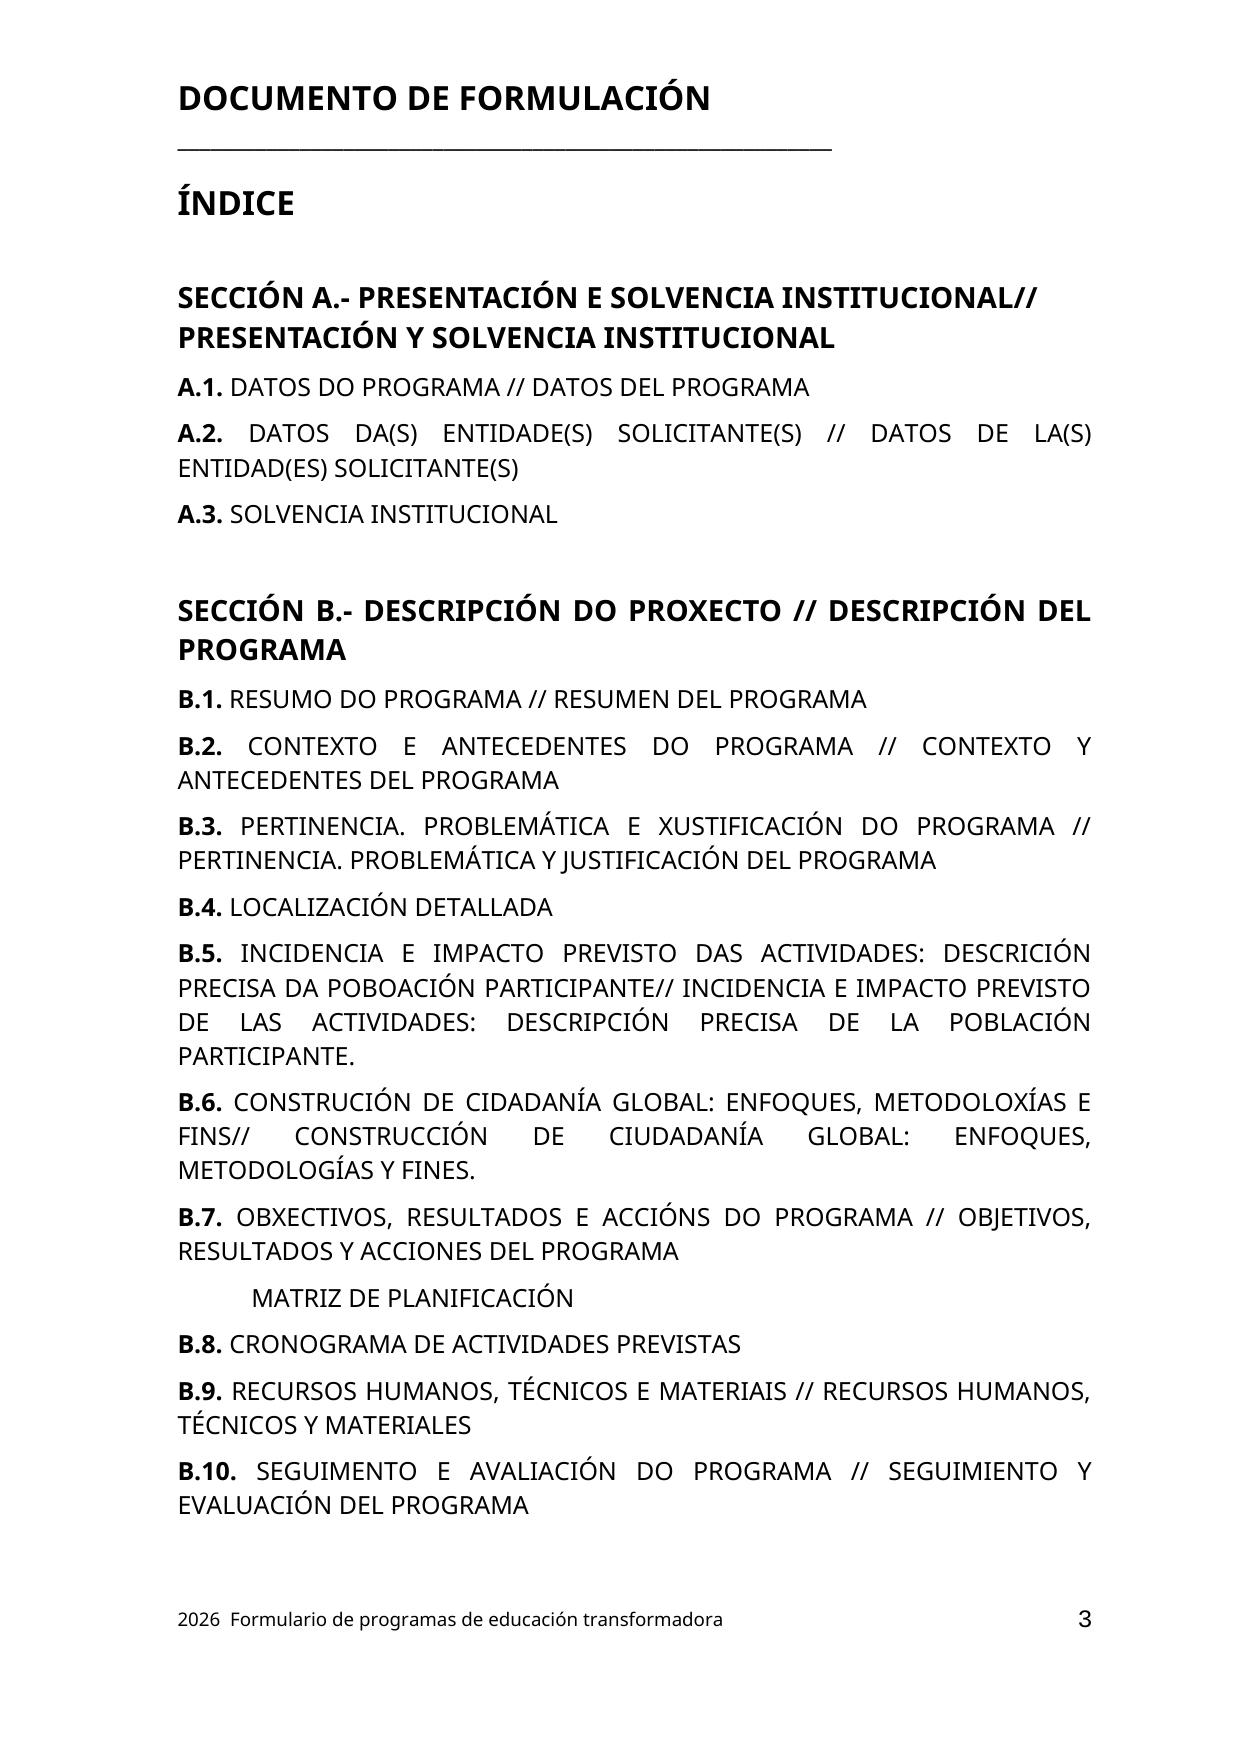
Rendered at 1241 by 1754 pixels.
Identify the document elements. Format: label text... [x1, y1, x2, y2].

text A.1. DATOS DO PROGRAMA // DATOS DEL PROGRAMA [177, 369, 1092, 404]
subtitle SECCIÓN B.- DESCRIPCIÓN DO PROXECTO // DESCRIPCIÓN DEL PROGRAMA [177, 590, 1092, 669]
text PRESENTACIÓN Y SOLVENCIA INSTITUCIONAL [177, 317, 1092, 357]
text B.6. CONSTRUCIÓN DE CIDADANÍA GLOBAL: ENFOQUES, METODOLOXÍAS E FINS// CONSTRUCCIÓN DE CIUDADANÍA GLOBAL: ENFOQUES, METODOLOGÍAS Y FINES. [177, 1085, 1092, 1187]
text B.3. PERTINENCIA. PROBLEMÁTICA E XUSTIFICACIÓN DO PROGRAMA // PERTINENCIA. PROBLEMÁTICA Y JUSTIFICACIÓN DEL PROGRAMA [177, 809, 1092, 877]
text A.2. DATOS DA(S) ENTIDADE(S) SOLICITANTE(S) // DATOS DE LA(S) ENTIDAD(ES) SOLICITANTE(S) [177, 416, 1092, 484]
subtitle ÍNDICE [177, 179, 1092, 225]
text DOCUMENTO DE FORMULACIÓN [177, 75, 1092, 120]
text B.10. SEGUIMENTO E AVALIACIÓN DO PROGRAMA // SEGUIMIENTO Y EVALUACIÓN DEL PROGRAMA [177, 1454, 1092, 1522]
text A.3. SOLVENCIA INSTITUCIONAL [177, 497, 1092, 531]
text MATRIZ DE PLANIFICACIÓN [177, 1280, 1092, 1314]
text B.4. LOCALIZACIÓN DETALLADA [177, 889, 1092, 924]
text B.7. OBXECTIVOS, RESULTADOS E ACCIÓNS DO PROGRAMA // OBJETIVOS, RESULTADOS Y ACCIONES DEL PROGRAMA [177, 1199, 1092, 1268]
text B.2. CONTEXTO E ANTECEDENTES DO PROGRAMA // CONTEXTO Y ANTECEDENTES DEL PROGRAMA [177, 728, 1092, 796]
text B.5. INCIDENCIA E IMPACTO PREVISTO DAS ACTIVIDADES: DESCRICIÓN PRECISA DA POBOACIÓN PARTICIPANTE// INCIDENCIA E IMPACTO PREVISTO DE LAS ACTIVIDADES: DESCRIPCIÓN PRECISA DE LA POBLACIÓN PARTICIPANTE. [177, 936, 1092, 1072]
text B.8. CRONOGRAMA DE ACTIVIDADES PREVISTAS [177, 1327, 1092, 1361]
text ___________________________________________________________ [177, 120, 1092, 154]
text B.9. RECURSOS HUMANOS, TÉCNICOS E MATERIAIS // RECURSOS HUMANOS, TÉCNICOS Y MATERIALES [177, 1373, 1092, 1441]
subtitle SECCIÓN A.- PRESENTACIÓN E SOLVENCIA INSTITUCIONAL// [177, 278, 1092, 317]
text B.1. RESUMO DO PROGRAMA // RESUMEN DEL PROGRAMA [177, 682, 1092, 716]
